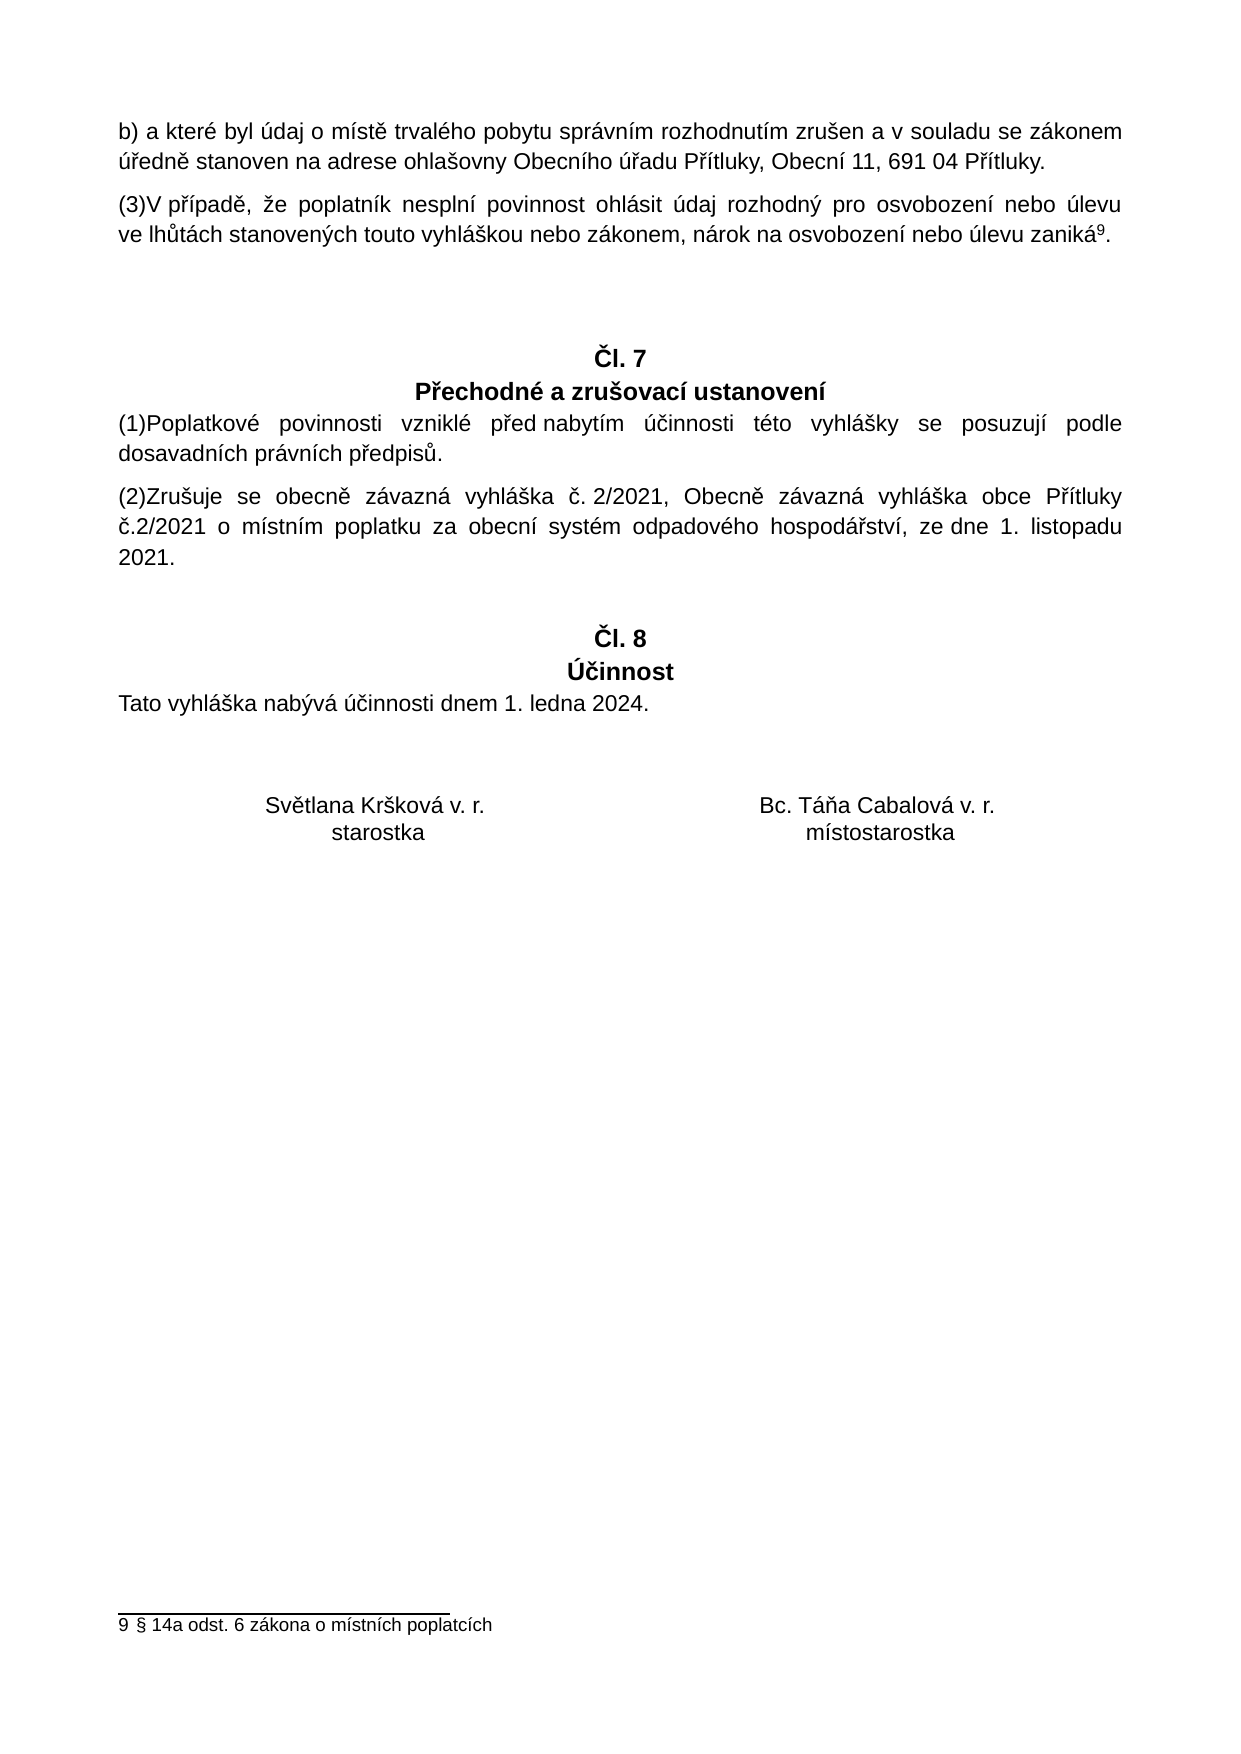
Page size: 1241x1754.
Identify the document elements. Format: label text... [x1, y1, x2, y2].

list § 14a odst. 6 zákona o místních poplatcích [118, 1614, 1122, 1635]
subtitle Čl. 7 Přechodné a zrušovací ustanovení [118, 344, 1122, 406]
table_cell [124, 851, 626, 969]
list b) a které byl údaj o místě trvalého pobytu správním rozhodnutím zrušen a v souladu se zákonem úředně stanoven na adrese ohlašovny Obecního úřadu Přítluky, Obecní 11, 691 04 Přítluky. [118, 118, 1122, 175]
list Poplatkové povinnosti vzniklé před nabytím účinnosti této vyhlášky se posuzují podle dosavadních právních předpisů. [118, 410, 1122, 467]
table_header Bc. Táňa Cabalová v. r. místostarostka [626, 733, 1128, 851]
list Zrušuje se obecně závazná vyhláška č. 2/2021, Obecně závazná vyhláška obce Přítluky č.2/2021 o místním poplatku za obecní systém odpadového hospodářství, ze dne 1. listopadu 2021. [118, 483, 1122, 570]
subtitle Čl. 8 Účinnost [118, 624, 1122, 686]
list V případě, že poplatník nesplní povinnost ohlásit údaj rozhodný pro osvobození nebo úlevu ve lhůtách stanovených touto vyhláškou nebo zákonem, nárok na osvobození nebo úlevu zaniká. [118, 191, 1122, 248]
table_cell [626, 851, 1128, 969]
table_header Světlana Kršková v. r. starostka [124, 733, 626, 851]
text Tato vyhláška nabývá účinnosti dnem 1. ledna 2024. [118, 690, 1122, 716]
